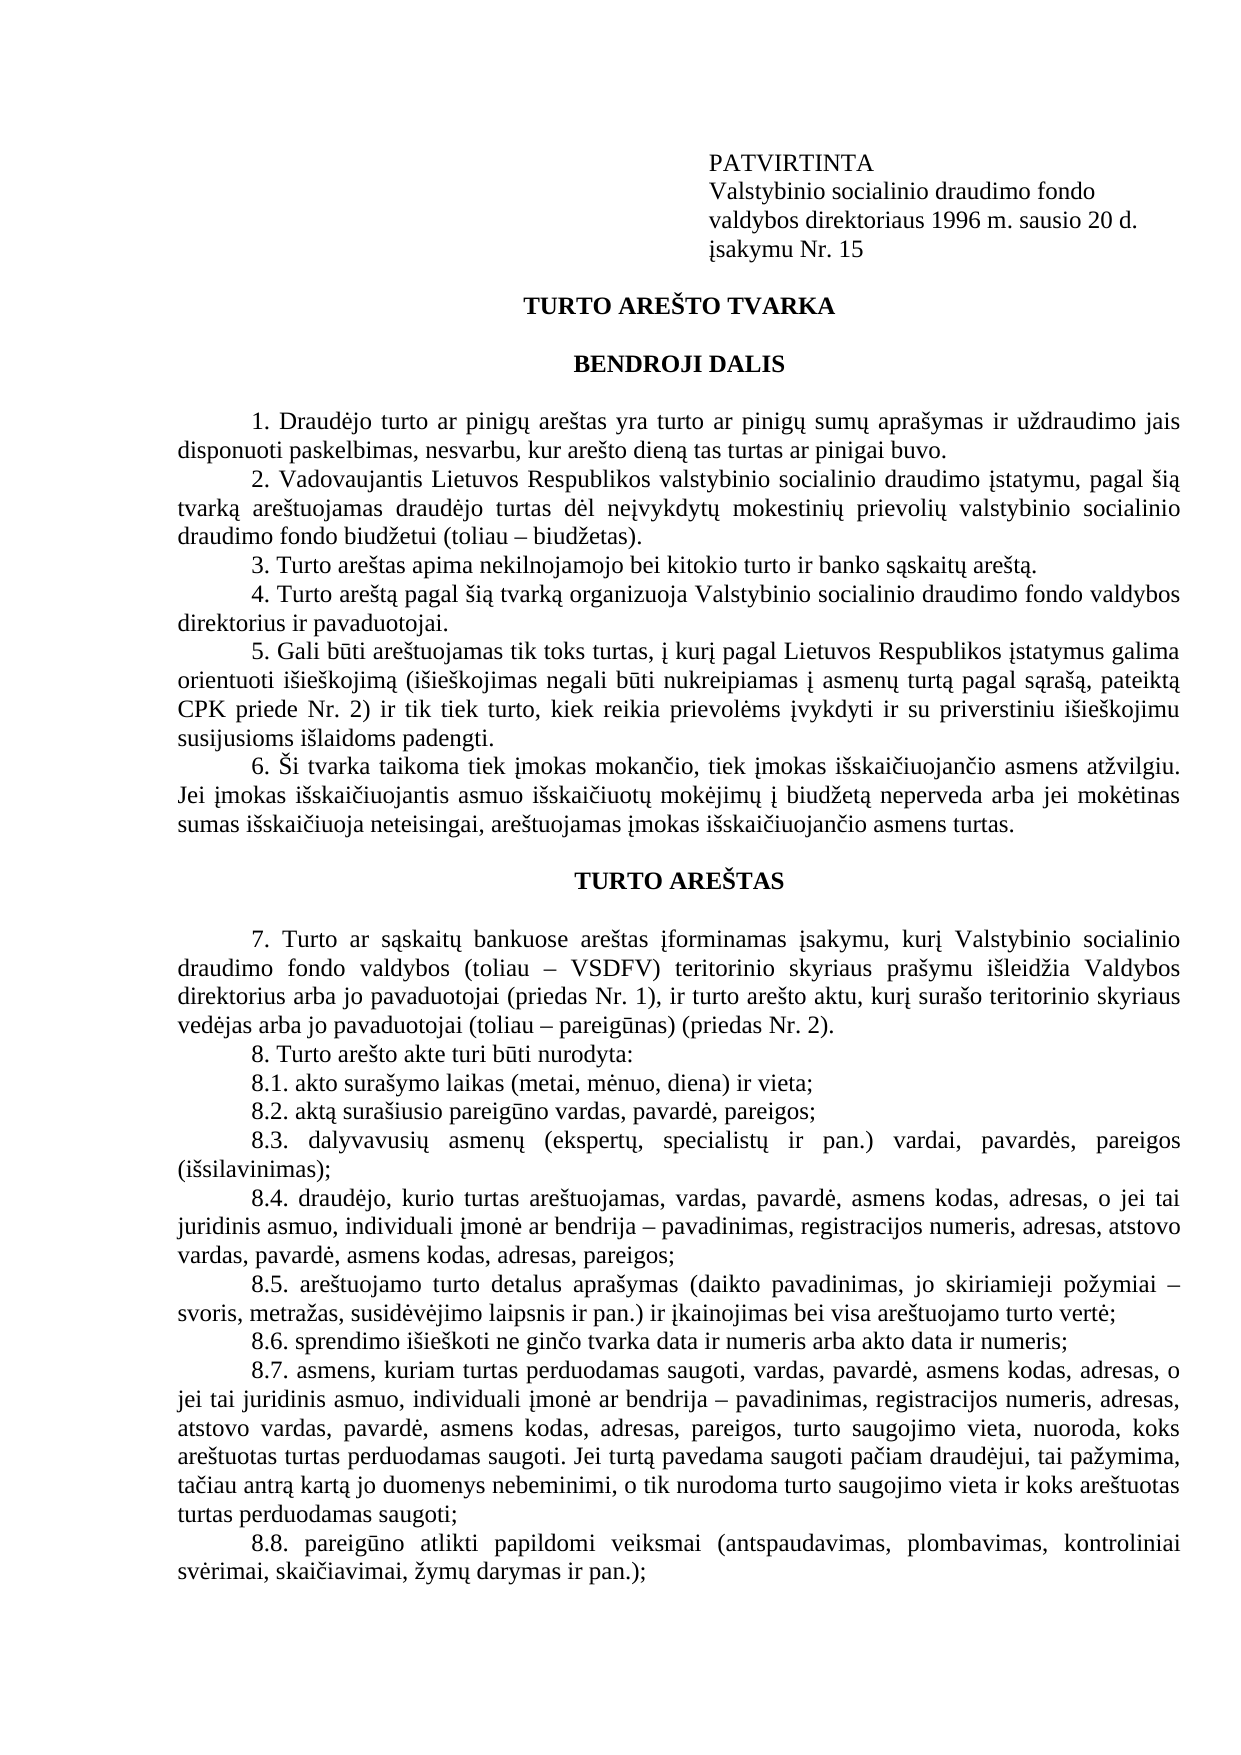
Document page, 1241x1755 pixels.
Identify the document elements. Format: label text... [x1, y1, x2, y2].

text įsakymu Nr. 15 [177, 234, 1181, 263]
text 8.6. sprendimo išieškoti ne ginčo tvarka data ir numeris arba akto data ir numeris; [177, 1326, 1181, 1355]
text 6. Ši tvarka taikoma tiek įmokas mokančio, tiek įmokas išskaičiuojančio asmens atžvilgiu. Jei įmokas išskaičiuojantis asmuo išskaičiuotų mokėjimų į biudžetą neperveda arba jei mokėtinas sumas išskaičiuoja neteisingai, areštuojamas įmokas išskaičiuojančio asmens turtas. [177, 751, 1181, 838]
text 2. Vadovaujantis Lietuvos Respublikos valstybinio socialinio draudimo įstatymu, pagal šią tvarką areštuojamas draudėjo turtas dėl neįvykdytų mokestinių prievolių valstybinio socialinio draudimo fondo biudžetui (toliau – biudžetas). [177, 464, 1181, 550]
text 8.1. akto surašymo laikas (metai, mėnuo, diena) ir vieta; [177, 1068, 1181, 1096]
text 8.4. draudėjo, kurio turtas areštuojamas, vardas, pavardė, asmens kodas, adresas, o jei tai juridinis asmuo, individuali įmonė ar bendrija – pavadinimas, registracijos numeris, adresas, atstovo vardas, pavardė, asmens kodas, adresas, pareigos; [177, 1183, 1181, 1269]
text PATVIRTINTA [177, 148, 1181, 176]
text 8.3. dalyvavusių asmenų (ekspertų, specialistų ir pan.) vardai, pavardės, pareigos (išsilavinimas); [177, 1125, 1181, 1183]
text TURTO AREŠTAS [177, 866, 1181, 895]
text 8.5. areštuojamo turto detalus aprašymas (daikto pavadinimas, jo skiriamieji požymiai – svoris, metražas, susidėvėjimo laipsnis ir pan.) ir įkainojimas bei visa areštuojamo turto vertė; [177, 1269, 1181, 1326]
text 3. Turto areštas apima nekilnojamojo bei kitokio turto ir banko sąskaitų areštą. [177, 550, 1181, 579]
text TURTO AREŠTO TVARKA [177, 291, 1181, 320]
text 1. Draudėjo turto ar pinigų areštas yra turto ar pinigų sumų aprašymas ir uždraudimo jais disponuoti paskelbimas, nesvarbu, kur arešto dieną tas turtas ar pinigai buvo. [177, 406, 1181, 464]
text 4. Turto areštą pagal šią tvarką organizuoja Valstybinio socialinio draudimo fondo valdybos direktorius ir pavaduotojai. [177, 579, 1181, 636]
text 8. Turto arešto akte turi būti nurodyta: [177, 1039, 1181, 1068]
text 5. Gali būti areštuojamas tik toks turtas, į kurį pagal Lietuvos Respublikos įstatymus galima orientuoti išieškojimą (išieškojimas negali būti nukreipiamas į asmenų turtą pagal sąrašą, pateiktą CPK priede Nr. 2) ir tik tiek turto, kiek reikia prievolėms įvykdyti ir su priverstiniu išieškojimu susijusioms išlaidoms padengti. [177, 636, 1181, 751]
text valdybos direktoriaus 1996 m. sausio 20 d. [177, 205, 1181, 234]
text 8.8. pareigūno atlikti papildomi veiksmai (antspaudavimas, plombavimas, kontroliniai svėrimai, skaičiavimai, žymų darymas ir pan.); [177, 1528, 1181, 1585]
text 8.2. aktą surašiusio pareigūno vardas, pavardė, pareigos; [177, 1096, 1181, 1125]
text 8.7. asmens, kuriam turtas perduodamas saugoti, vardas, pavardė, asmens kodas, adresas, o jei tai juridinis asmuo, individuali įmonė ar bendrija – pavadinimas, registracijos numeris, adresas, atstovo vardas, pavardė, asmens kodas, adresas, pareigos, turto saugojimo vieta, nuoroda, koks areštuotas turtas perduodamas saugoti. Jei turtą pavedama saugoti pačiam draudėjui, tai pažymima, tačiau antrą kartą jo duomenys nebeminimi, o tik nurodoma turto saugojimo vieta ir koks areštuotas turtas perduodamas saugoti; [177, 1355, 1181, 1528]
text BENDROJI DALIS [177, 349, 1181, 378]
text Valstybinio socialinio draudimo fondo [177, 176, 1181, 205]
text 7. Turto ar sąskaitų bankuose areštas įforminamas įsakymu, kurį Valstybinio socialinio draudimo fondo valdybos (toliau – VSDFV) teritorinio skyriaus prašymu išleidžia Valdybos direktorius arba jo pavaduotojai (priedas Nr. 1), ir turto arešto aktu, kurį surašo teritorinio skyriaus vedėjas arba jo pavaduotojai (toliau – pareigūnas) (priedas Nr. 2). [177, 924, 1181, 1039]
